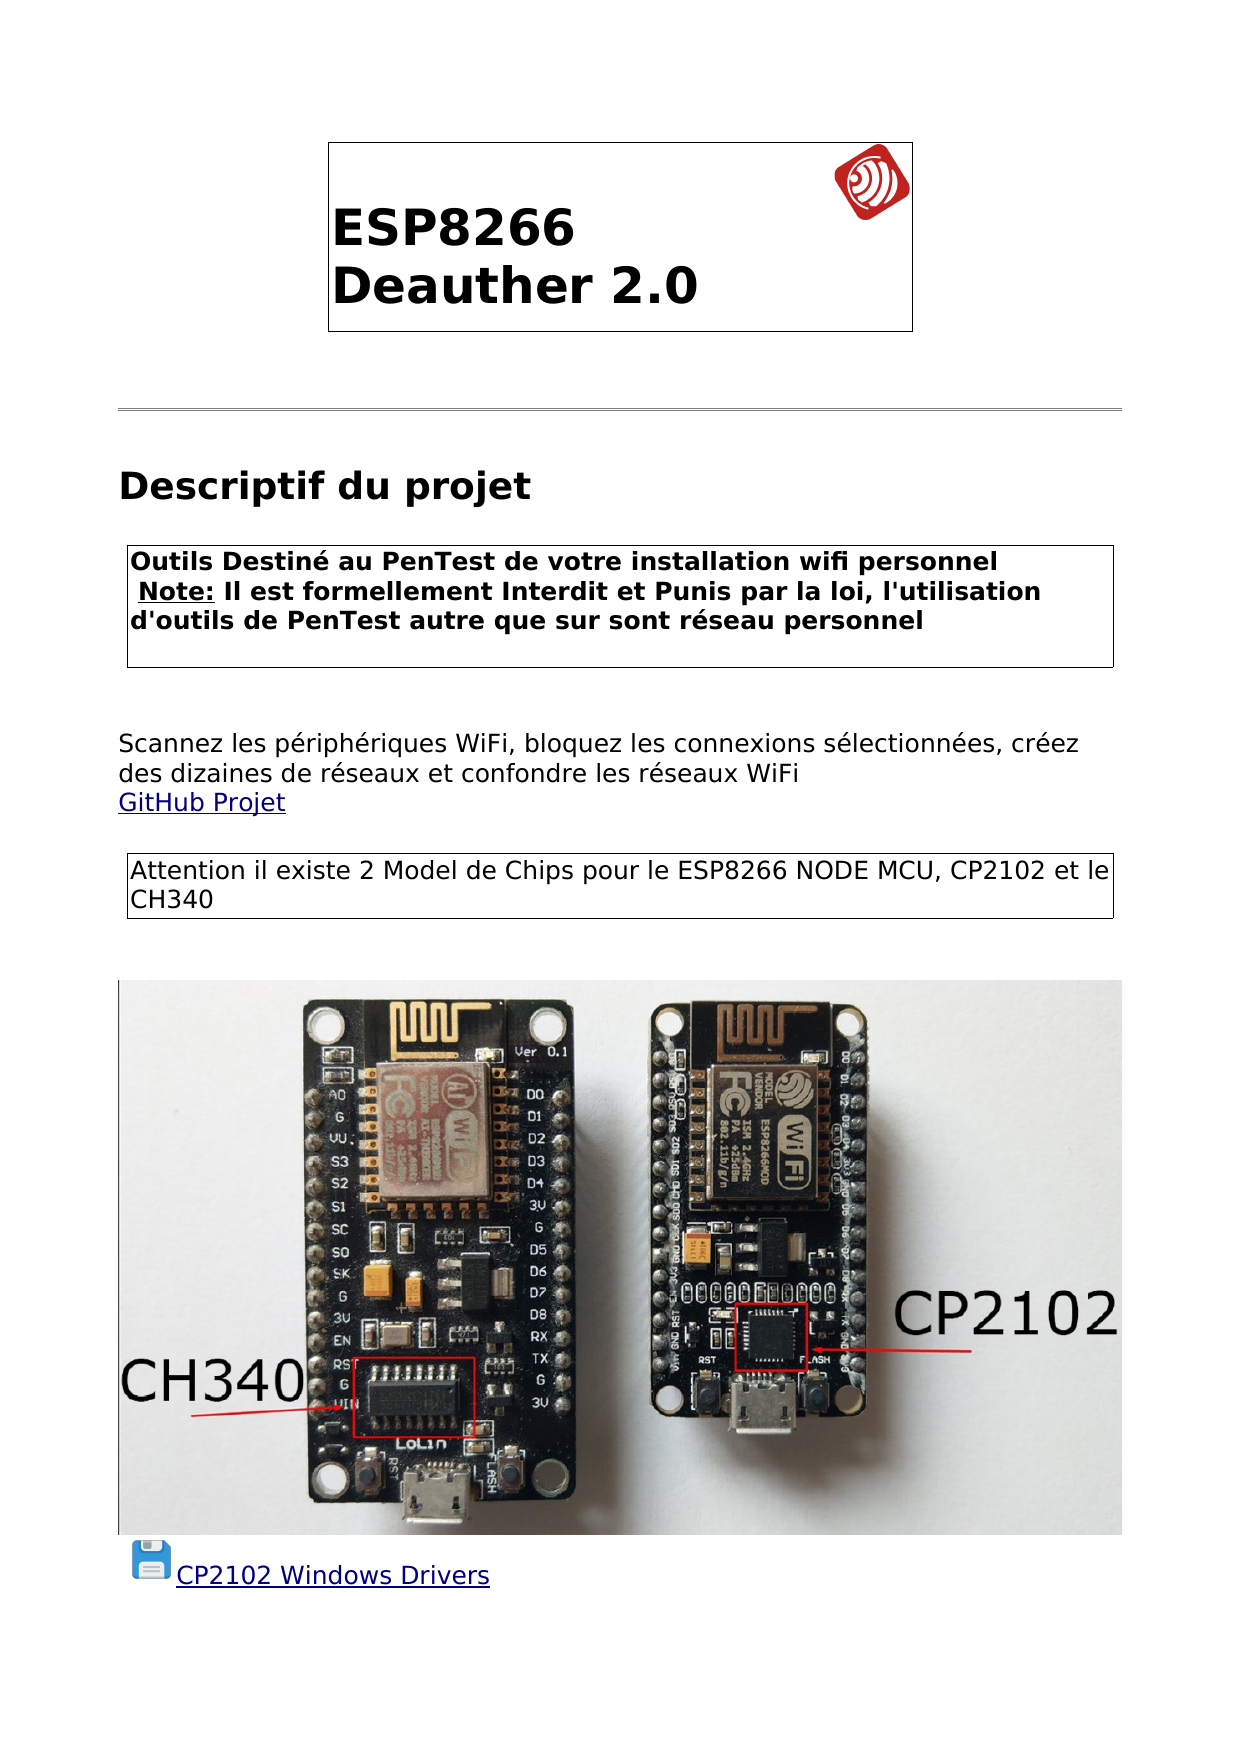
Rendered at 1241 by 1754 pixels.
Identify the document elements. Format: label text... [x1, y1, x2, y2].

subtitle Descriptif du projet [118, 465, 1122, 508]
picture [834, 144, 910, 220]
text Scannez les périphériques WiFi, bloquez les connexions sélectionnées, créez des dizaines de réseaux et confondre les réseaux WiFi GitHub Projet [118, 729, 1122, 817]
picture [118, 980, 1123, 1585]
table_header ESP8266 Deauther 2.0 [329, 143, 912, 331]
table_header Outils Destiné au PenTest de votre installation wifi personnel Note: Il est formellement Interdit et Punis par la loi, l'utilisation d'outils de PenTest autre que sur sont réseau personnel [128, 546, 1113, 667]
text CP2102 Windows Drivers [118, 1535, 1122, 1591]
table_header Attention il existe 2 Model de Chips pour le ESP8266 NODE MCU, CP2102 et le CH340 [128, 854, 1113, 917]
